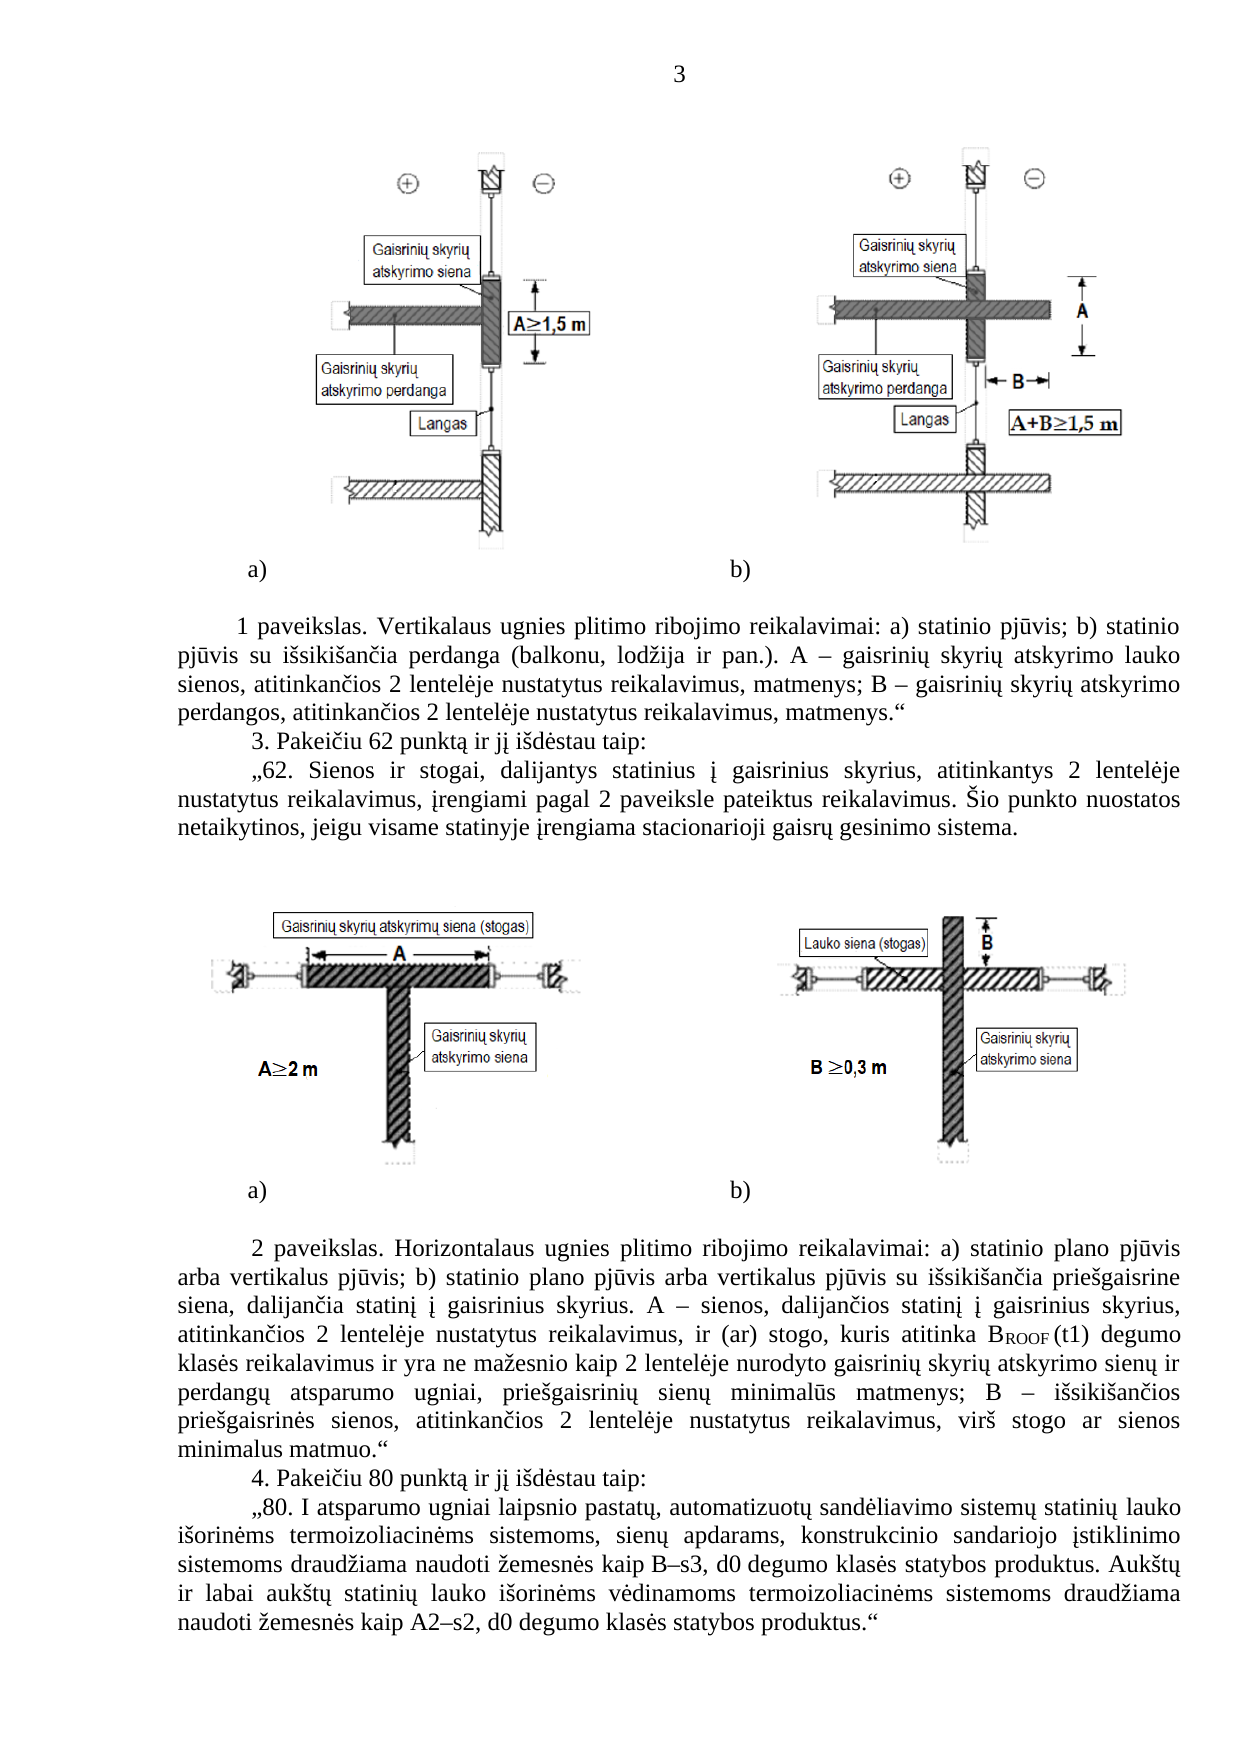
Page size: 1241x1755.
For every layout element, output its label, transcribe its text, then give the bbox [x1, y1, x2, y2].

text 2 paveikslas. Horizontalaus ugnies plitimo ribojimo reikalavimai: a) statinio plano pjūvis arba vertikalus pjūvis; b) statinio plano pjūvis arba vertikalus pjūvis su išsikišančia priešgaisrine siena, dalijančia statinį į gaisrinius skyrius. A – sienos, dalijančios statinį į gaisrinius skyrius, atitinkančios 2 lentelėje nustatytus reikalavimus, ir (ar) stogo, kuris atitinka BROOF (t1) degumo klasės reikalavimus ir yra ne mažesnio kaip 2 lentelėje nurodyto gaisrinių skyrių atskyrimo sienų ir perdangų atsparumo ugniai, priešgaisrinių sienų minimalūs matmenys; B – išsikišančios priešgaisrinės sienos, atitinkančios 2 lentelėje nustatytus reikalavimus, virš stogo ar sienos minimalus matmuo.“ [177, 1233, 1181, 1463]
table_header a) [177, 554, 659, 582]
text „80. I atsparumo ugniai laipsnio pastatų, automatizuotų sandėliavimo sistemų statinių lauko išorinėms termoizoliacinėms sistemoms, sienų apdarams, konstrukcinio sandariojo įstiklinimo sistemoms draudžiama naudoti žemesnės kaip B–s3, d0 degumo klasės statybos produktus. Aukštų ir labai aukštų statinių lauko išorinėms vėdinamoms termoizoliacinėms sistemoms draudžiama naudoti žemesnės kaip A2–s2, d0 degumo klasės statybos produktus.“ [177, 1492, 1181, 1636]
table_header b) [659, 554, 1179, 582]
text 4. Pakeičiu 80 punktą ir jį išdėstau taip: [177, 1463, 1181, 1492]
table_header b) [659, 1176, 1179, 1204]
table_header a) [177, 1176, 659, 1204]
text „62. Sienos ir stogai, dalijantys statinius į gaisrinius skyrius, atitinkantys 2 lentelėje nustatytus reikalavimus, įrengiami pagal 2 paveiksle pateiktus reikalavimus. Šio punkto nuostatos netaikytinos, jeigu visame statinyje įrengiama stacionarioji gaisrų gesinimo sistema. [177, 755, 1181, 841]
text 1 paveikslas. Vertikalaus ugnies plitimo ribojimo reikalavimai: a) statinio pjūvis; b) statinio pjūvis su išsikišančia perdanga (balkonu, lodžija ir pan.). A – gaisrinių skyrių atskyrimo lauko sienos, atitinkančios 2 lentelėje nustatytus reikalavimus, matmenys; B – gaisrinių skyrių atskyrimo perdangos, atitinkančios 2 lentelėje nustatytus reikalavimus, matmenys.“ [177, 611, 1181, 726]
text 3. Pakeičiu 62 punktą ir jį išdėstau taip: [177, 726, 1181, 755]
